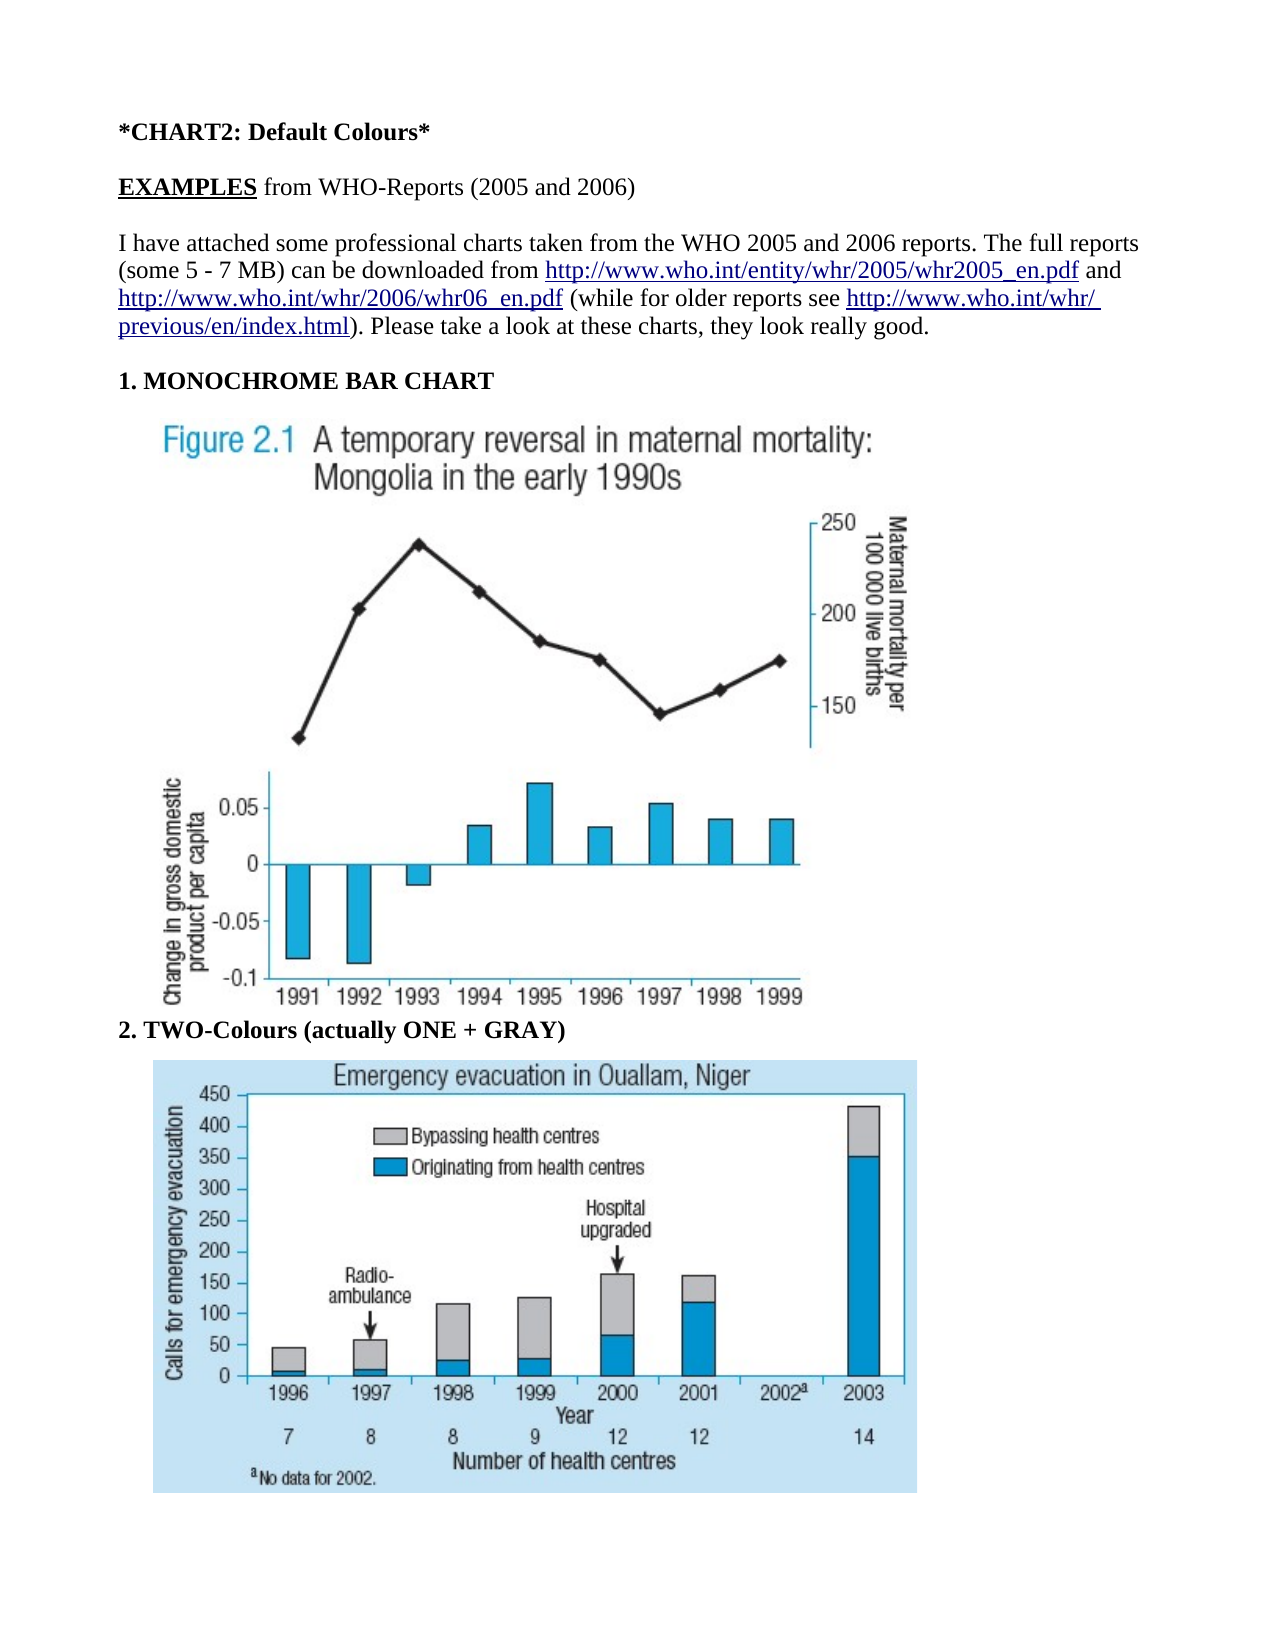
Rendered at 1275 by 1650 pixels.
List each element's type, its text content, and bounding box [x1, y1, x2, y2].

text *CHART2: Default Colours* [118, 118, 1157, 146]
text 1. MONOCHROME BAR CHART [118, 367, 1157, 395]
text 2. TWO-Colours (actually ONE + GRAY) [118, 1012, 1157, 1043]
picture [159, 418, 918, 1016]
text EXAMPLES from WHO-Reports (2005 and 2006) [118, 173, 1157, 201]
text I have attached some professional charts taken from the WHO 2005 and 2006 reports. The full reports (some 5 - 7 MB) can be downloaded from http://www.who.int/entity/whr/2005/whr2005_en.pdf and http://www.who.int/whr/2006/whr06_en.pdf (while for older reports see http://www.who.int/whr/ previous/en/index.html). Please take a look at these charts, they look really good. [118, 229, 1157, 340]
picture [153, 1060, 918, 1493]
